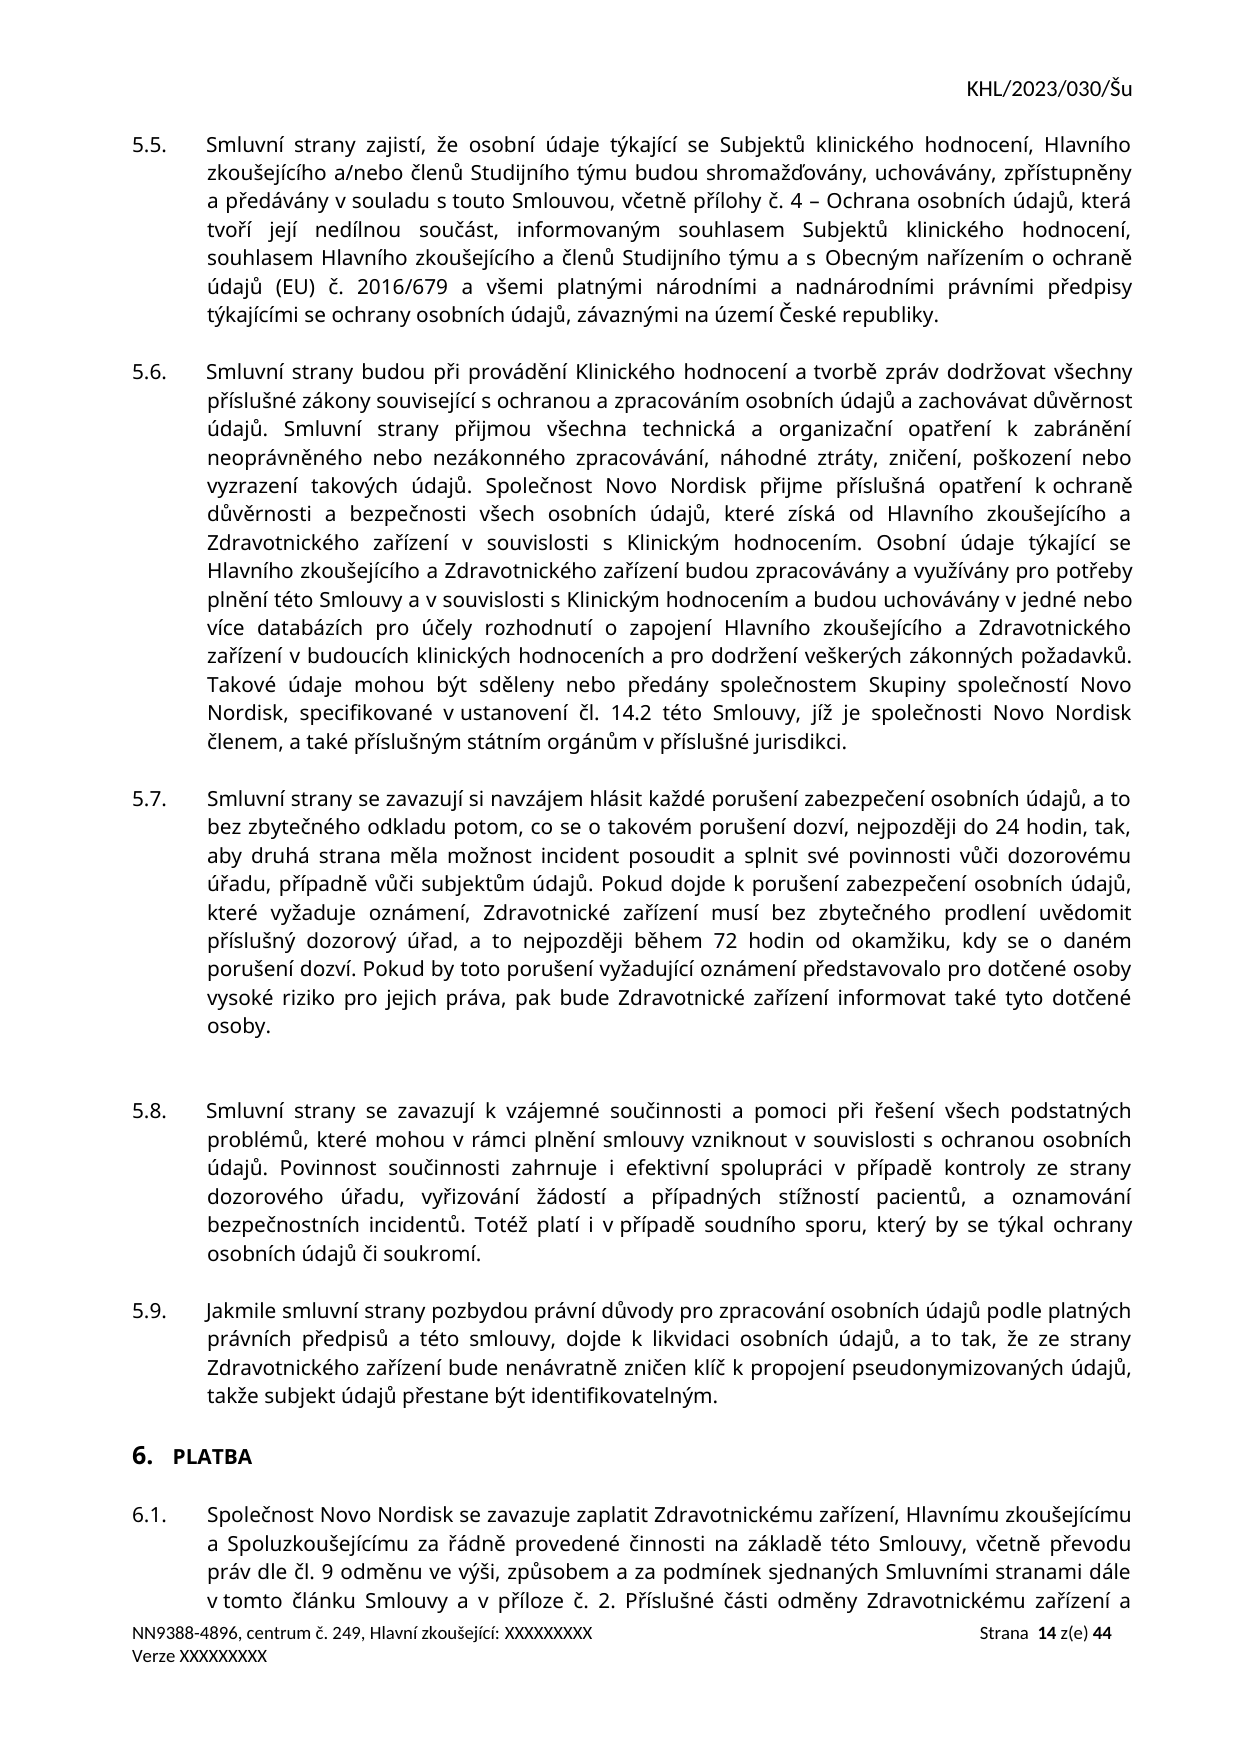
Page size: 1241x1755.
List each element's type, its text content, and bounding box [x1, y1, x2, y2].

list Smluvní strany budou při provádění Klinického hodnocení a tvorbě zpráv dodržovat všechny příslušné zákony související s ochranou a zpracováním osobních údajů a zachovávat důvěrnost údajů. Smluvní strany přijmou všechna technická a organizační opatření k zabránění neoprávněného nebo nezákonného zpracovávání, náhodné ztráty, zničení, poškození nebo vyzrazení takových údajů. Společnost Novo Nordisk přijme příslušná opatření k ochraně důvěrnosti a bezpečnosti všech osobních údajů, které získá od Hlavního zkoušejícího a Zdravotnického zařízení v souvislosti s Klinickým hodnocením. Osobní údaje týkající se Hlavního zkoušejícího a Zdravotnického zařízení budou zpracovávány a využívány pro potřeby plnění této Smlouvy a v souvislosti s Klinickým hodnocením a budou uchovávány v jedné nebo více databázích pro účely rozhodnutí o zapojení Hlavního zkoušejícího a Zdravotnického zařízení v budoucích klinických hodnoceních a pro dodržení veškerých zákonných požadavků. Takové údaje mohou být sděleny nebo předány společnostem Skupiny společností Novo Nordisk, specifikované v ustanovení čl. 14.2 této Smlouvy, jíž je společnosti Novo Nordisk členem, a také příslušným státním orgánům v příslušné jurisdikci. [132, 357, 1133, 755]
list Smluvní strany se zavazují si navzájem hlásit každé porušení zabezpečení osobních údajů, a to bez zbytečného odkladu potom, co se o takovém porušení dozví, nejpozději do 24 hodin, tak, aby druhá strana měla možnost incident posoudit a splnit své povinnosti vůči dozorovému úřadu, případně vůči subjektům údajů. Pokud dojde k porušení zabezpečení osobních údajů, které vyžaduje oznámení, Zdravotnické zařízení musí bez zbytečného prodlení uvědomit příslušný dozorový úřad, a to nejpozději během 72 hodin od okamžiku, kdy se o daném porušení dozví. Pokud by toto porušení vyžadující oznámení představovalo pro dotčené osoby vysoké riziko pro jejich práva, pak bude Zdravotnické zařízení informovat také tyto dotčené osoby. [132, 784, 1133, 1040]
list Smluvní strany zajistí, že osobní údaje týkající se Subjektů klinického hodnocení, Hlavního zkoušejícího a/nebo členů Studijního týmu budou shromažďovány, uchovávány, zpřístupněny a předávány v souladu s touto Smlouvou, včetně přílohy č. 4 – Ochrana osobních údajů, která tvoří její nedílnou součást, informovaným souhlasem Subjektů klinického hodnocení, souhlasem Hlavního zkoušejícího a členů Studijního týmu a s Obecným nařízením o ochraně údajů (EU) č. 2016/679 a všemi platnými národními a nadnárodními právními předpisy týkajícími se ochrany osobních údajů, závaznými na území České republiky. [132, 130, 1133, 329]
list Smluvní strany se zavazují k vzájemné součinnosti a pomoci při řešení všech podstatných problémů, které mohou v rámci plnění smlouvy vzniknout v souvislosti s ochranou osobních údajů. Povinnost součinnosti zahrnuje i efektivní spolupráci v případě kontroly ze strany dozorového úřadu, vyřizování žádostí a případných stížností pacientů, a oznamování bezpečnostních incidentů. Totéž platí i v případě soudního sporu, který by se týkal ochrany osobních údajů či soukromí. [132, 1097, 1133, 1267]
list PLATBA [132, 1438, 1133, 1472]
list Společnost Novo Nordisk se zavazuje zaplatit Zdravotnickému zařízení, Hlavnímu zkoušejícímu a Spoluzkoušejícímu za řádně provedené činnosti na základě této Smlouvy, včetně převodu práv dle čl. 9 odměnu ve výši, způsobem a za podmínek sjednaných Smluvními stranami dále v tomto článku Smlouvy a v příloze č. 2. Příslušné části odměny Zdravotnickému zařízení a [132, 1500, 1133, 1614]
list Jakmile smluvní strany pozbydou právní důvody pro zpracování osobních údajů podle platných právních předpisů a této smlouvy, dojde k likvidaci osobních údajů, a to tak, že ze strany Zdravotnického zařízení bude nenávratně zničen klíč k propojení pseudonymizovaných údajů, takže subjekt údajů přestane být identifikovatelným. [132, 1296, 1133, 1409]
